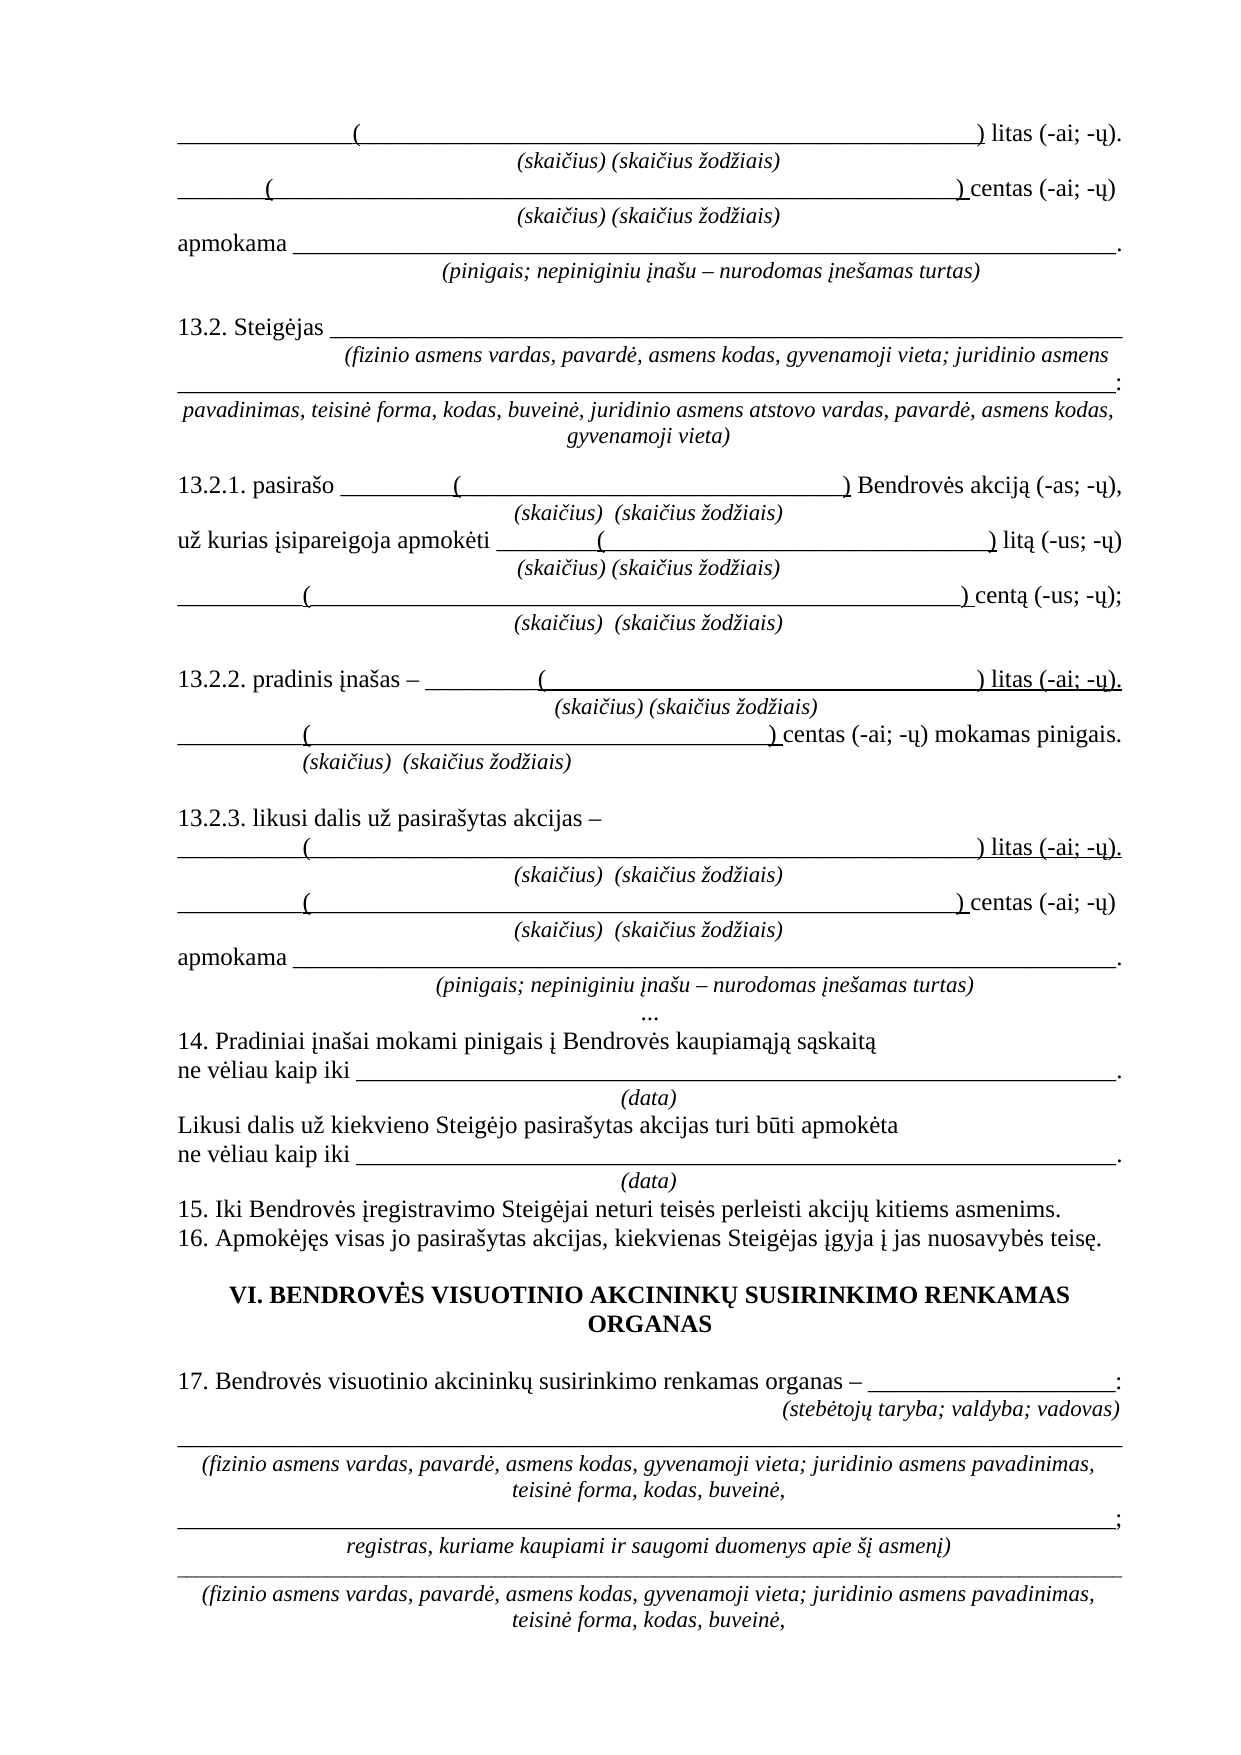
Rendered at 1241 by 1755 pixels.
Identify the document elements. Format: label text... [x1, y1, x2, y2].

text 17. Bendrovės visuotinio akcininkų susirinkimo renkamas organas – : [177, 1366, 1122, 1395]
text (skaičius) (skaičius žodžiais) [177, 147, 1122, 173]
text (skaičius) (skaičius žodžiais) [177, 916, 1122, 942]
text (skaičius) (skaičius žodžiais) [177, 554, 1122, 581]
text (data) [177, 1084, 1122, 1110]
text _ [177, 1421, 1122, 1446]
text (skaičius) (skaičius žodžiais) [177, 609, 1122, 636]
text __________( ) litas (-ai; -ų). [177, 832, 1122, 857]
text (skaičius) (skaičius žodžiais) [252, 693, 1122, 719]
text __________( ) centas (-ai; -ų) [177, 887, 1122, 916]
text (pinigais; nepiniginiu įnašu – nurodomas įnešamas turtas) [290, 971, 1122, 997]
text (skaičius) (skaičius žodžiais) [177, 861, 1122, 887]
text Likusi dalis už kiekvieno Steigėjo pasirašytas akcijas turi būti apmokėta [177, 1110, 1122, 1139]
text (pinigais; nepiniginiu įnašu – nurodomas įnešamas turtas) [302, 257, 1122, 283]
text apmokama . [177, 228, 1122, 257]
text ne vėliau kaip iki . [177, 1139, 1122, 1167]
text _ [177, 1558, 1122, 1576]
text apmokama . [177, 942, 1122, 971]
text __________( ) centas (-ai; -ų) mokamas pinigais. [177, 719, 1122, 748]
text už kurias įsipareigoja apmokėti ________( ) litą (-us; -ų) [177, 525, 1122, 554]
text (skaičius) (skaičius žodžiais) [177, 202, 1122, 228]
text ______________( ) litas (-ai; -ų). [177, 118, 1122, 147]
text (data) [177, 1167, 1122, 1194]
text (stebėtojų taryba; valdyba; vadovas) [177, 1395, 1122, 1421]
text 13.2.2. pradinis įnašas – _________( ) litas (-ai; -ų). [177, 664, 1122, 693]
text ne vėliau kaip iki . [177, 1055, 1122, 1084]
text 13.2.3. likusi dalis už pasirašytas akcijas – [177, 803, 1122, 832]
text (fizinio asmens vardas, pavardė, asmens kodas, gyvenamoji vieta; juridinio asmens [340, 341, 1122, 367]
text 13.2. Steigėjas [177, 312, 1122, 341]
text (skaičius) (skaičius žodžiais) [302, 748, 1122, 774]
text __________( ) centą (-us; -ų); [177, 581, 1122, 609]
text 16. Apmokėjęs visas jo pasirašytas akcijas, kiekvienas Steigėjas įgyja į jas nuosavybės teisę. [177, 1223, 1122, 1251]
text (skaičius) (skaičius žodžiais) [177, 499, 1122, 525]
text 15. Iki Bendrovės įregistravimo Steigėjai neturi teisės perleisti akcijų kitiems asmenims. [177, 1194, 1122, 1223]
text ... [177, 997, 1122, 1026]
text _______( ) centas (-ai; -ų) [177, 173, 1122, 202]
text _ ; [177, 1503, 1122, 1532]
text 14. Pradiniai įnašai mokami pinigais į Bendrovės kaupiamąją sąskaitą [177, 1026, 1122, 1055]
text _ : [177, 367, 1122, 396]
text (fizinio asmens vardas, pavardė, asmens kodas, gyvenamoji vieta; juridinio asmens pavadinimas, teisinė forma, kodas, buveinė, [177, 1450, 1122, 1503]
text registras, kuriame kaupiami ir saugomi duomenys apie šį asmenį) [177, 1532, 1122, 1558]
text pavadinimas, teisinė forma, kodas, buveinė, juridinio asmens atstovo vardas, pavardė, asmens kodas, gyvenamoji vieta) [177, 396, 1122, 449]
text 13.2.1. pasirašo _________( ) Bendrovės akciją (-as; -ų), [177, 470, 1122, 499]
text (fizinio asmens vardas, pavardė, asmens kodas, gyvenamoji vieta; juridinio asmens pavadinimas, teisinė forma, kodas, buveinė, [177, 1579, 1122, 1632]
text VI. Bendrovės visuotinio akcininkų susirinkimo renkamas organaS [177, 1280, 1122, 1338]
